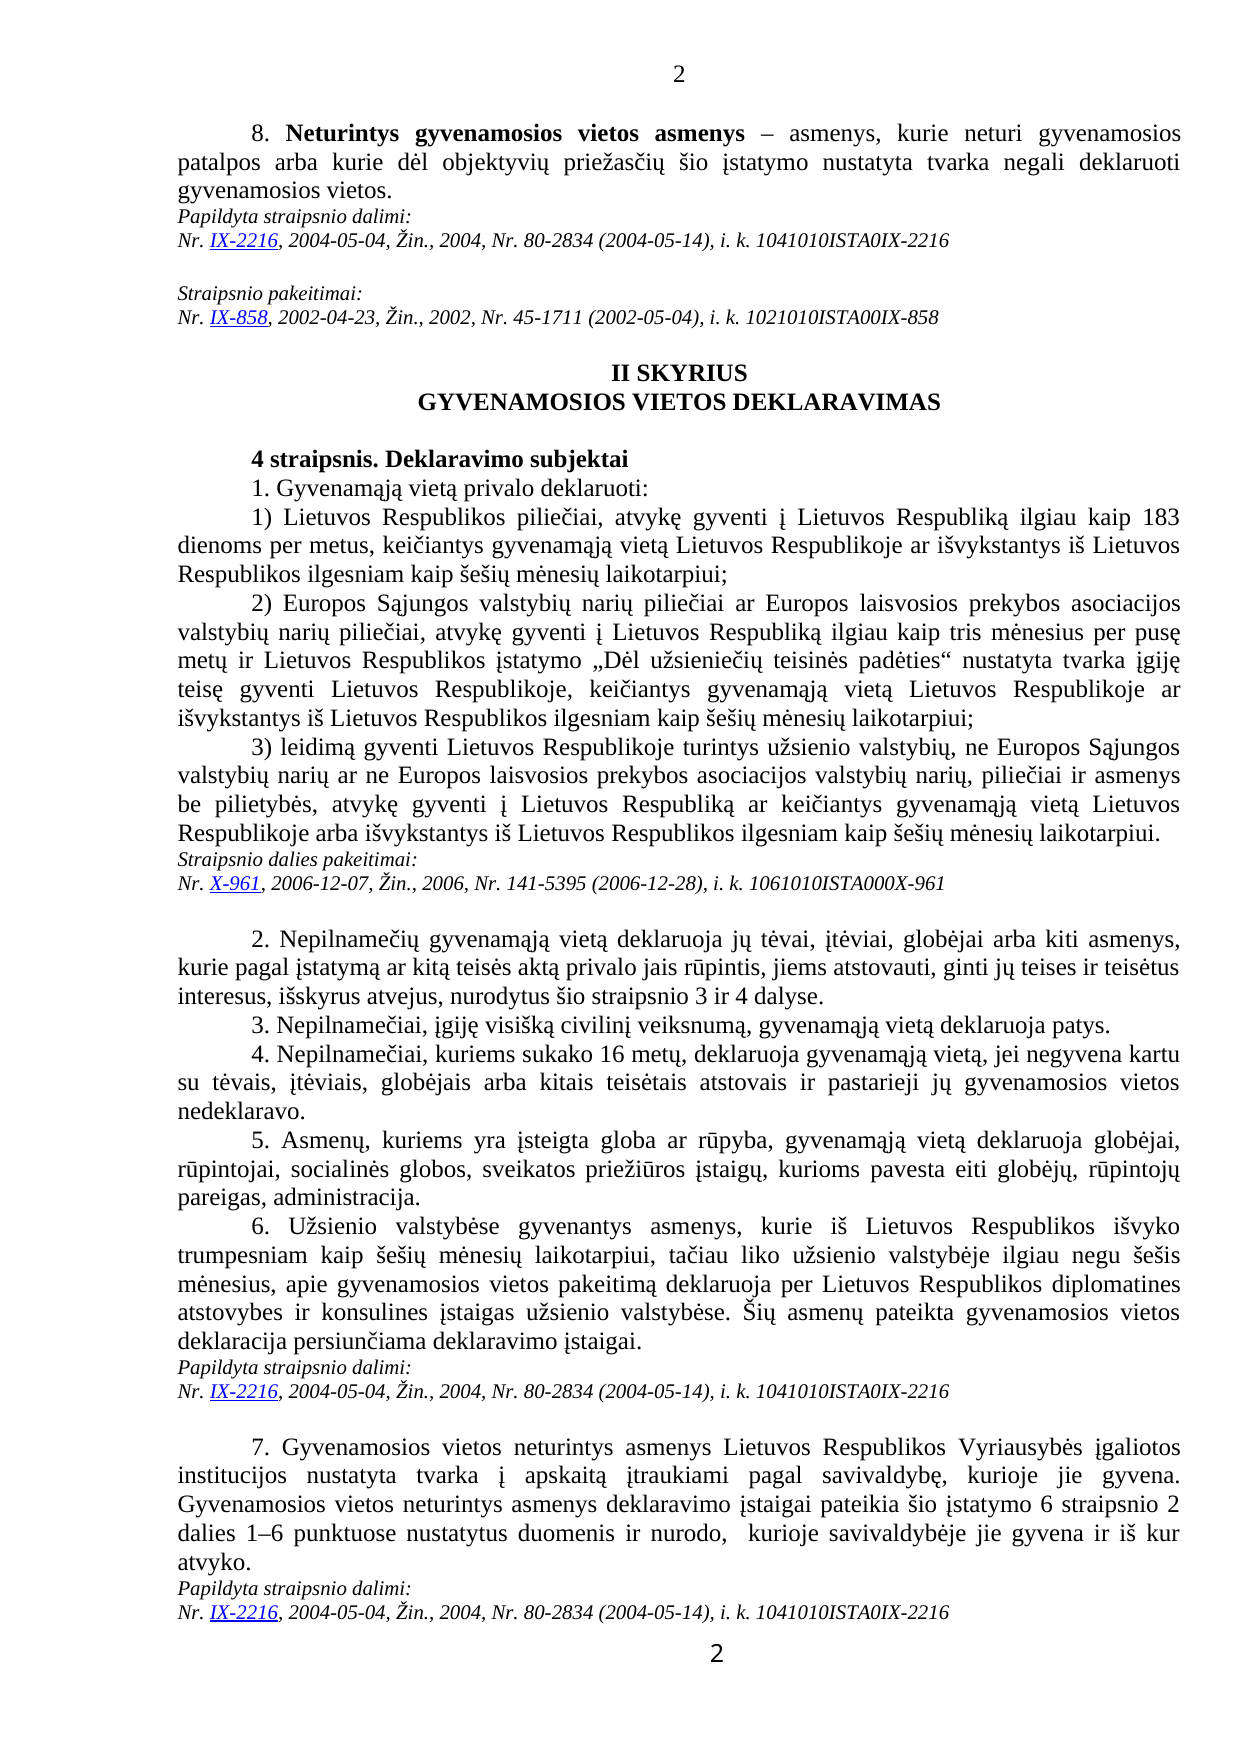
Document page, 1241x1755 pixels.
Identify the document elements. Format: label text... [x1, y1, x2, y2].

text 3) leidimą gyventi Lietuvos Respublikoje turintys užsienio valstybių, ne Europos Sąjungos valstybių narių ar ne Europos laisvosios prekybos asociacijos valstybių narių, piliečiai ir asmenys be pilietybės, atvykę gyventi į Lietuvos Respubliką ar keičiantys gyvenamąją vietą Lietuvos Respublikoje arba išvykstantys iš Lietuvos Respublikos ilgesniam kaip šešių mėnesių laikotarpiui. [177, 732, 1181, 847]
text Nr. IX-2216, 2004-05-04, Žin., 2004, Nr. 80-2834 (2004-05-14), i. k. 1041010ISTA0IX-2216 [177, 1600, 1181, 1624]
text II SKYRIUS [177, 358, 1181, 387]
text GYVENAMOSIOS VIETOS DEKLARAVIMAS [177, 387, 1181, 416]
text Nr. IX-858, 2002-04-23, Žin., 2002, Nr. 45-1711 (2002-05-04), i. k. 1021010ISTA00IX-858 [177, 305, 1181, 329]
text 7. Gyvenamosios vietos neturintys asmenys Lietuvos Respublikos Vyriausybės įgaliotos institucijos nustatyta tvarka į apskaitą įtraukiami pagal savivaldybę, kurioje jie gyvena. Gyvenamosios vietos neturintys asmenys deklaravimo įstaigai pateikia šio įstatymo 6 straipsnio 2 dalies 1–6 punktuose nustatytus duomenis ir nurodo, kurioje savivaldybėje jie gyvena ir iš kur atvyko. [177, 1432, 1181, 1576]
text Papildyta straipsnio dalimi: [177, 204, 1181, 228]
text 4 straipsnis. Deklaravimo subjektai [177, 444, 1181, 473]
text Nr. IX-2216, 2004-05-04, Žin., 2004, Nr. 80-2834 (2004-05-14), i. k. 1041010ISTA0IX-2216 [177, 228, 1181, 252]
text 1. Gyvenamąją vietą privalo deklaruoti: [177, 473, 1181, 502]
text 1) Lietuvos Respublikos piliečiai, atvykę gyventi į Lietuvos Respubliką ilgiau kaip 183 dienoms per metus, keičiantys gyvenamąją vietą Lietuvos Respublikoje ar išvykstantys iš Lietuvos Respublikos ilgesniam kaip šešių mėnesių laikotarpiui; [177, 502, 1181, 588]
text Straipsnio dalies pakeitimai: [177, 847, 1181, 871]
text 8. Neturintys gyvenamosios vietos asmenys – asmenys, kurie neturi gyvenamosios patalpos arba kurie dėl objektyvių priežasčių šio įstatymo nustatyta tvarka negali deklaruoti gyvenamosios vietos. [177, 118, 1181, 204]
text Straipsnio pakeitimai: [177, 281, 1181, 305]
text 3. Nepilnamečiai, įgiję visišką civilinį veiksnumą, gyvenamąją vietą deklaruoja patys. [177, 1010, 1181, 1039]
text 6. Užsienio valstybėse gyvenantys asmenys, kurie iš Lietuvos Respublikos išvyko trumpesniam kaip šešių mėnesių laikotarpiui, tačiau liko užsienio valstybėje ilgiau negu šešis mėnesius, apie gyvenamosios vietos pakeitimą deklaruoja per Lietuvos Respublikos diplomatines atstovybes ir konsulines įstaigas užsienio valstybėse. Šių asmenų pateikta gyvenamosios vietos deklaracija persiunčiama deklaravimo įstaigai. [177, 1211, 1181, 1355]
text 2) Europos Sąjungos valstybių narių piliečiai ar Europos laisvosios prekybos asociacijos valstybių narių piliečiai, atvykę gyventi į Lietuvos Respubliką ilgiau kaip tris mėnesius per pusę metų ir Lietuvos Respublikos įstatymo „Dėl užsieniečių teisinės padėties“ nustatyta tvarka įgiję teisę gyventi Lietuvos Respublikoje, keičiantys gyvenamąją vietą Lietuvos Respublikoje ar išvykstantys iš Lietuvos Respublikos ilgesniam kaip šešių mėnesių laikotarpiui; [177, 588, 1181, 732]
text 5. Asmenų, kuriems yra įsteigta globa ar rūpyba, gyvenamąją vietą deklaruoja globėjai, rūpintojai, socialinės globos, sveikatos priežiūros įstaigų, kurioms pavesta eiti globėjų, rūpintojų pareigas, administracija. [177, 1125, 1181, 1211]
text Nr. IX-2216, 2004-05-04, Žin., 2004, Nr. 80-2834 (2004-05-14), i. k. 1041010ISTA0IX-2216 [177, 1379, 1181, 1403]
text Papildyta straipsnio dalimi: [177, 1576, 1181, 1600]
text 4. Nepilnamečiai, kuriems sukako 16 metų, deklaruoja gyvenamąją vietą, jei negyvena kartu su tėvais, įtėviais, globėjais arba kitais teisėtais atstovais ir pastarieji jų gyvenamosios vietos nedeklaravo. [177, 1039, 1181, 1125]
text Nr. X-961, 2006-12-07, Žin., 2006, Nr. 141-5395 (2006-12-28), i. k. 1061010ISTA000X-961 [177, 871, 1181, 895]
text Papildyta straipsnio dalimi: [177, 1355, 1181, 1379]
text 2. Nepilnamečių gyvenamąją vietą deklaruoja jų tėvai, įtėviai, globėjai arba kiti asmenys, kurie pagal įstatymą ar kitą teisės aktą privalo jais rūpintis, jiems atstovauti, ginti jų teises ir teisėtus interesus, išskyrus atvejus, nurodytus šio straipsnio 3 ir 4 dalyse. [177, 924, 1181, 1010]
